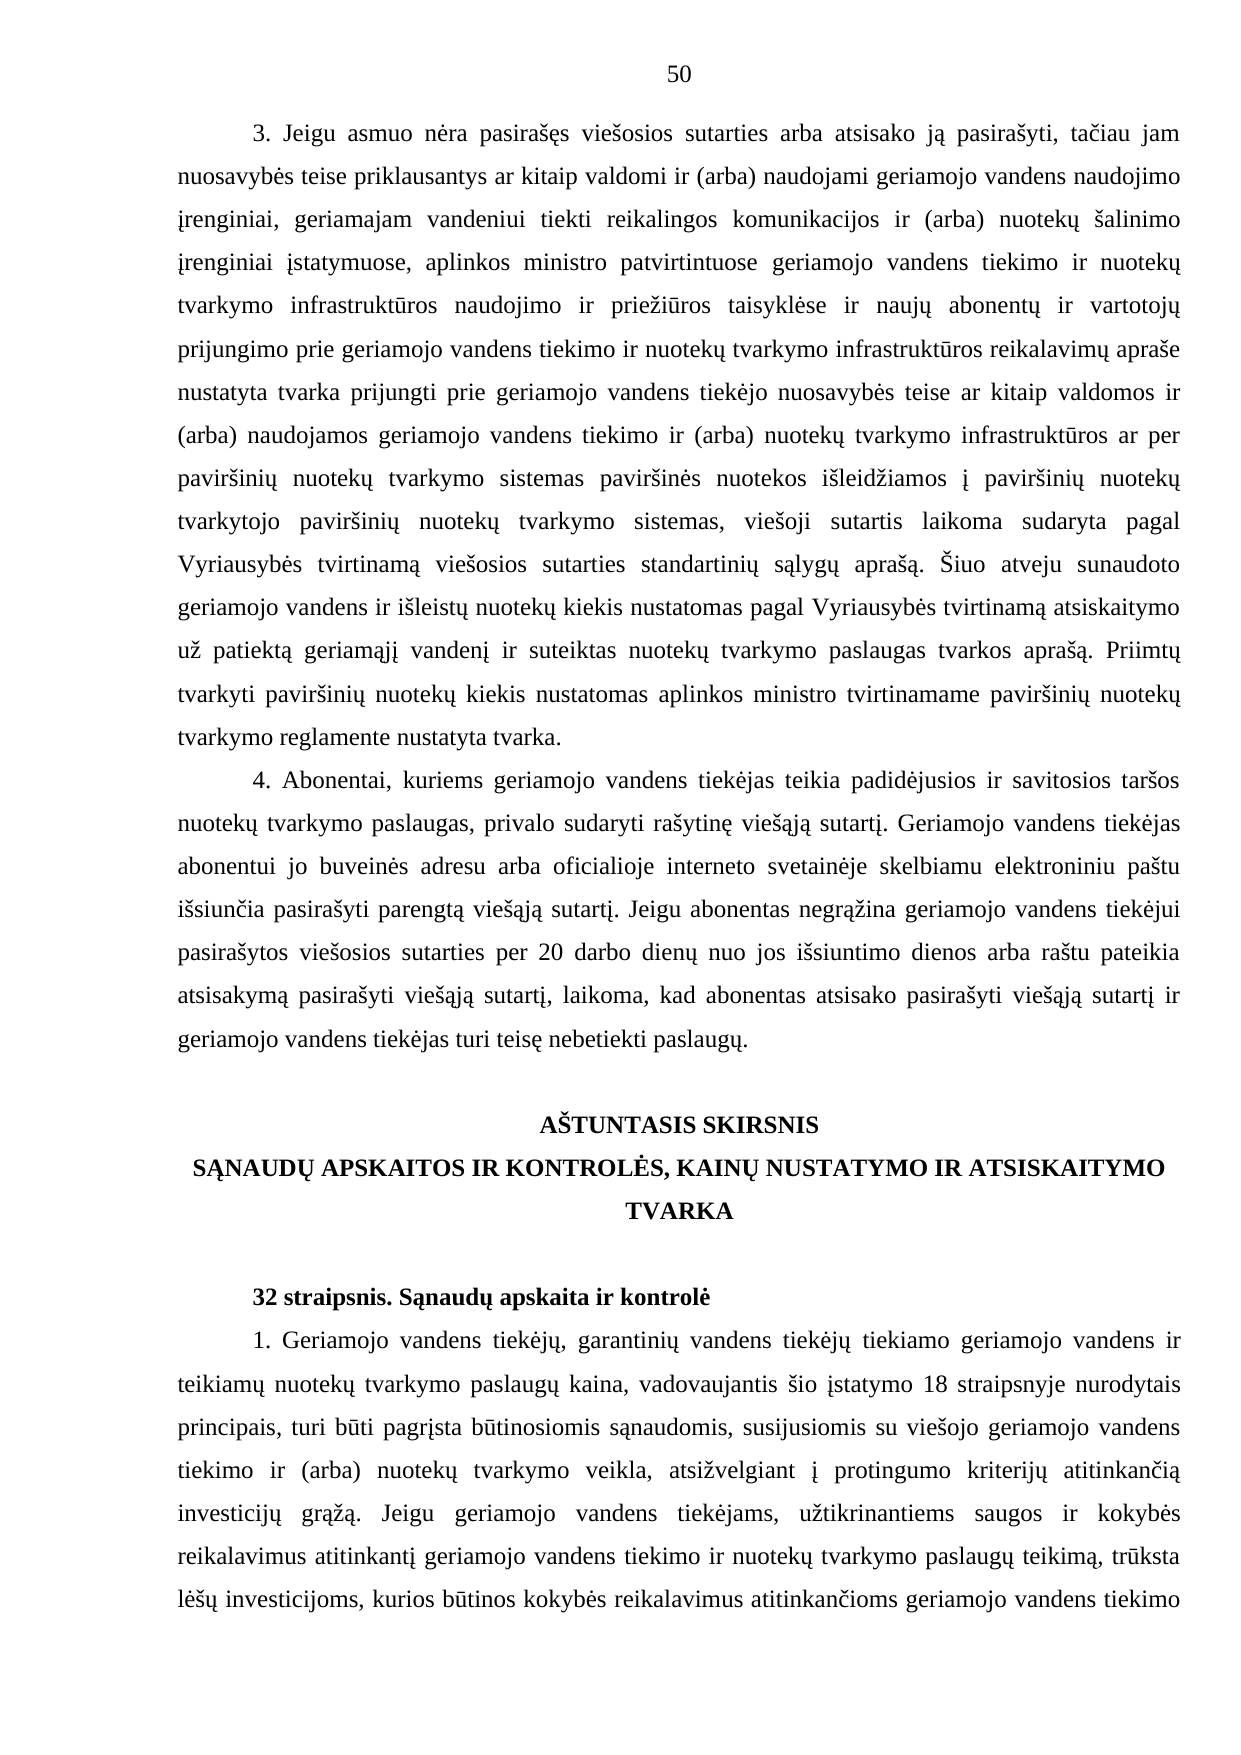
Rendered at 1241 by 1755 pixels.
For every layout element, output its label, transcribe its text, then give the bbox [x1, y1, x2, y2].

text SĄNAUDŲ APSKAITOS IR KONTROLĖS, KAINŲ NUSTATYMO IR ATSISKAITYMO TVARKA [177, 1153, 1181, 1225]
text 32 straipsnis. Sąnaudų apskaita ir kontrolė [177, 1282, 1181, 1311]
text 1. Geriamojo vandens tiekėjų, garantinių vandens tiekėjų tiekiamo geriamojo vandens ir teikiamų nuotekų tvarkymo paslaugų kaina, vadovaujantis šio įstatymo 18 straipsnyje nurodytais principais, turi būti pagrįsta būtinosiomis sąnaudomis, susijusiomis su viešojo geriamojo vandens tiekimo ir (arba) nuotekų tvarkymo veikla, atsižvelgiant į protingumo kriterijų atitinkančią investicijų grąžą. Jeigu geriamojo vandens tiekėjams, užtikrinantiems saugos ir kokybės reikalavimus atitinkantį geriamojo vandens tiekimo ir nuotekų tvarkymo paslaugų teikimą, trūksta lėšų investicijoms, kurios būtinos kokybės reikalavimus atitinkančioms geriamojo vandens tiekimo [177, 1326, 1181, 1613]
text 4. Abonentai, kuriems geriamojo vandens tiekėjas teikia padidėjusios ir savitosios taršos nuotekų tvarkymo paslaugas, privalo sudaryti rašytinę viešąją sutartį. Geriamojo vandens tiekėjas abonentui jo buveinės adresu arba oficialioje interneto svetainėje skelbiamu elektroniniu paštu išsiunčia pasirašyti parengtą viešąją sutartį. Jeigu abonentas negrąžina geriamojo vandens tiekėjui pasirašytos viešosios sutarties per 20 darbo dienų nuo jos išsiuntimo dienos arba raštu pateikia atsisakymą pasirašyti viešąją sutartį, laikoma, kad abonentas atsisako pasirašyti viešąją sutartį ir geriamojo vandens tiekėjas turi teisę nebetiekti paslaugų. [177, 765, 1181, 1052]
text 3. Jeigu asmuo nėra pasirašęs viešosios sutarties arba atsisako ją pasirašyti, tačiau jam nuosavybės teise priklausantys ar kitaip valdomi ir (arba) naudojami geriamojo vandens naudojimo įrenginiai, geriamajam vandeniui tiekti reikalingos komunikacijos ir (arba) nuotekų šalinimo įrenginiai įstatymuose, aplinkos ministro patvirtintuose geriamojo vandens tiekimo ir nuotekų tvarkymo infrastruktūros naudojimo ir priežiūros taisyklėse ir naujų abonentų ir vartotojų prijungimo prie geriamojo vandens tiekimo ir nuotekų tvarkymo infrastruktūros reikalavimų apraše nustatyta tvarka prijungti prie geriamojo vandens tiekėjo nuosavybės teise ar kitaip valdomos ir (arba) naudojamos geriamojo vandens tiekimo ir (arba) nuotekų tvarkymo infrastruktūros ar per paviršinių nuotekų tvarkymo sistemas paviršinės nuotekos išleidžiamos į paviršinių nuotekų tvarkytojo paviršinių nuotekų tvarkymo sistemas, viešoji sutartis laikoma sudaryta pagal Vyriausybės tvirtinamą viešosios sutarties standartinių sąlygų aprašą. Šiuo atveju sunaudoto geriamojo vandens ir išleistų nuotekų kiekis nustatomas pagal Vyriausybės tvirtinamą atsiskaitymo už patiektą geriamąjį vandenį ir suteiktas nuotekų tvarkymo paslaugas tvarkos aprašą. Priimtų tvarkyti paviršinių nuotekų kiekis nustatomas aplinkos ministro tvirtinamame paviršinių nuotekų tvarkymo reglamente nustatyta tvarka. [177, 118, 1181, 751]
text AŠTUNTASIS SKIRSNIS [177, 1110, 1181, 1139]
